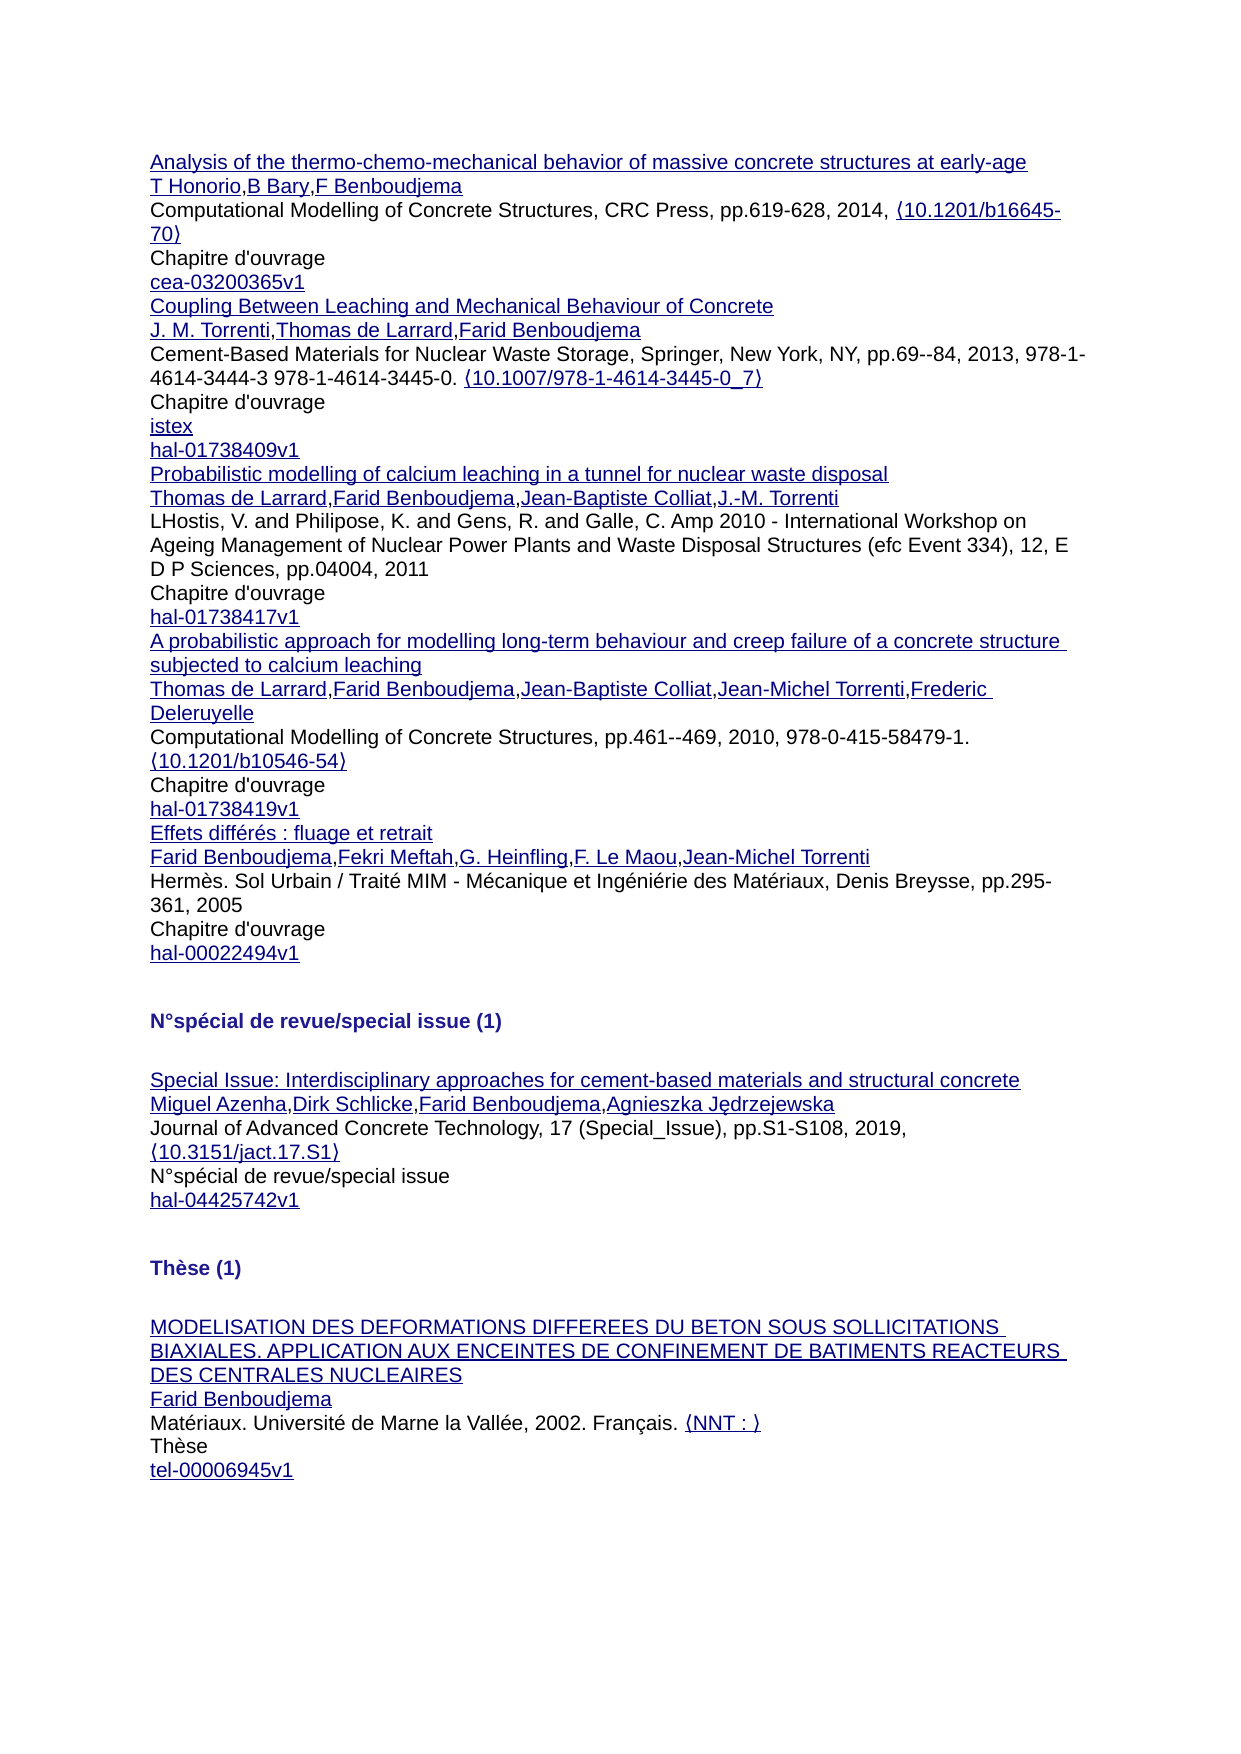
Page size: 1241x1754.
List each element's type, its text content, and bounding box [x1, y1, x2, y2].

subtitle Thèse (1) [150, 1256, 1090, 1280]
table_cell Coupling Between Leaching and Mechanical Behaviour of Concrete J. M. Torrenti,Thomas de Larrard,Farid Benboudjema Cement-Based Materials for Nuclear Waste Storage, Springer, New York, NY, pp.69--84, 2013, 978-1-4614-3444-3 978-1-4614-3445-0. ⟨10.1007/978-1-4614-3445-0_7⟩ Chapitre d'ouvrage istex hal-01738409v1 [150, 294, 1090, 461]
table_cell A probabilistic approach for modelling long-term behaviour and creep failure of a concrete structure subjected to calcium leaching Thomas de Larrard,Farid Benboudjema,Jean-Baptiste Colliat,Jean-Michel Torrenti,Frederic Deleruyelle Computational Modelling of Concrete Structures, pp.461--469, 2010, 978-0-415-58479-1. ⟨10.1201/b10546-54⟩ Chapitre d'ouvrage hal-01738419v1 [150, 629, 1090, 821]
table_header MODELISATION DES DEFORMATIONS DIFFEREES DU BETON SOUS SOLLICITATIONS BIAXIALES. APPLICATION AUX ENCEINTES DE CONFINEMENT DE BATIMENTS REACTEURS DES CENTRALES NUCLEAIRES Farid Benboudjema Matériaux. Université de Marne la Vallée, 2002. Français. ⟨NNT : ⟩ Thèse tel-00006945v1 [150, 1315, 1090, 1482]
table_cell Probabilistic modelling of calcium leaching in a tunnel for nuclear waste disposal Thomas de Larrard,Farid Benboudjema,Jean-Baptiste Colliat,J.-M. Torrenti LHostis, V. and Philipose, K. and Gens, R. and Galle, C. Amp 2010 - International Workshop on Ageing Management of Nuclear Power Plants and Waste Disposal Structures (efc Event 334), 12, E D P Sciences, pp.04004, 2011 Chapitre d'ouvrage hal-01738417v1 [150, 461, 1090, 629]
table_cell Effets différés : fluage et retrait Farid Benboudjema,Fekri Meftah,G. Heinfling,F. Le Maou,Jean-Michel Torrenti Hermès. Sol Urbain / Traité MIM - Mécanique et Ingéniérie des Matériaux, Denis Breysse, pp.295-361, 2005 Chapitre d'ouvrage hal-00022494v1 [150, 821, 1090, 964]
table_header Special Issue: Interdisciplinary approaches for cement-based materials and structural concrete Miguel Azenha,Dirk Schlicke,Farid Benboudjema,Agnieszka Jędrzejewska Journal of Advanced Concrete Technology, 17 (Special_Issue), pp.S1-S108, 2019, ⟨10.3151/jact.17.S1⟩ N°spécial de revue/special issue hal-04425742v1 [150, 1068, 1090, 1211]
table_cell Analysis of the thermo-chemo-mechanical behavior of massive concrete structures at early-age T Honorio,B Bary,F Benboudjema Computational Modelling of Concrete Structures, CRC Press, pp.619-628, 2014, ⟨10.1201/b16645-70⟩ Chapitre d'ouvrage cea-03200365v1 [150, 150, 1090, 294]
subtitle N°spécial de revue/special issue (1) [150, 1009, 1090, 1033]
